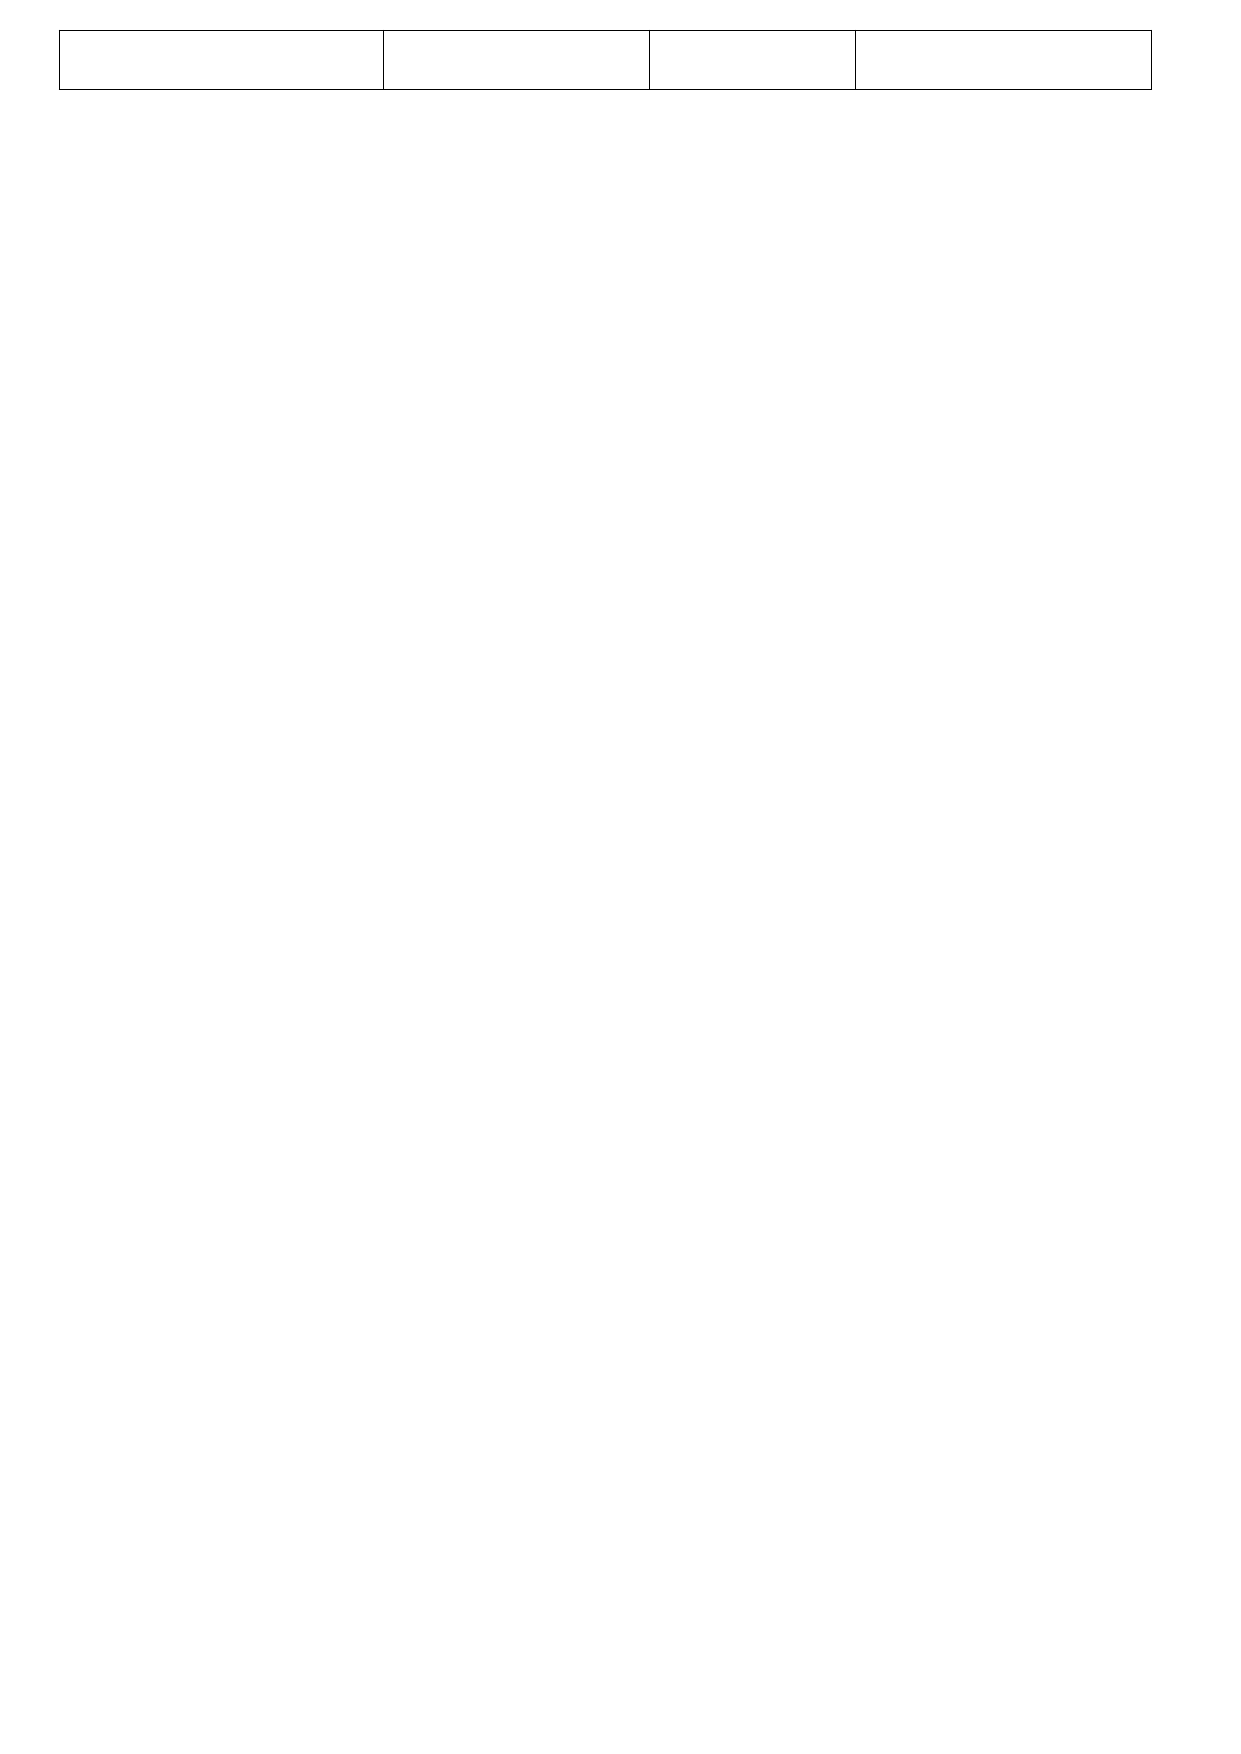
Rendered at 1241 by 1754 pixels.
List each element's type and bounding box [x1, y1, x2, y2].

table_cell [856, 31, 1151, 89]
table_cell [384, 31, 649, 89]
table_cell [650, 31, 855, 89]
table_cell [60, 31, 383, 89]
